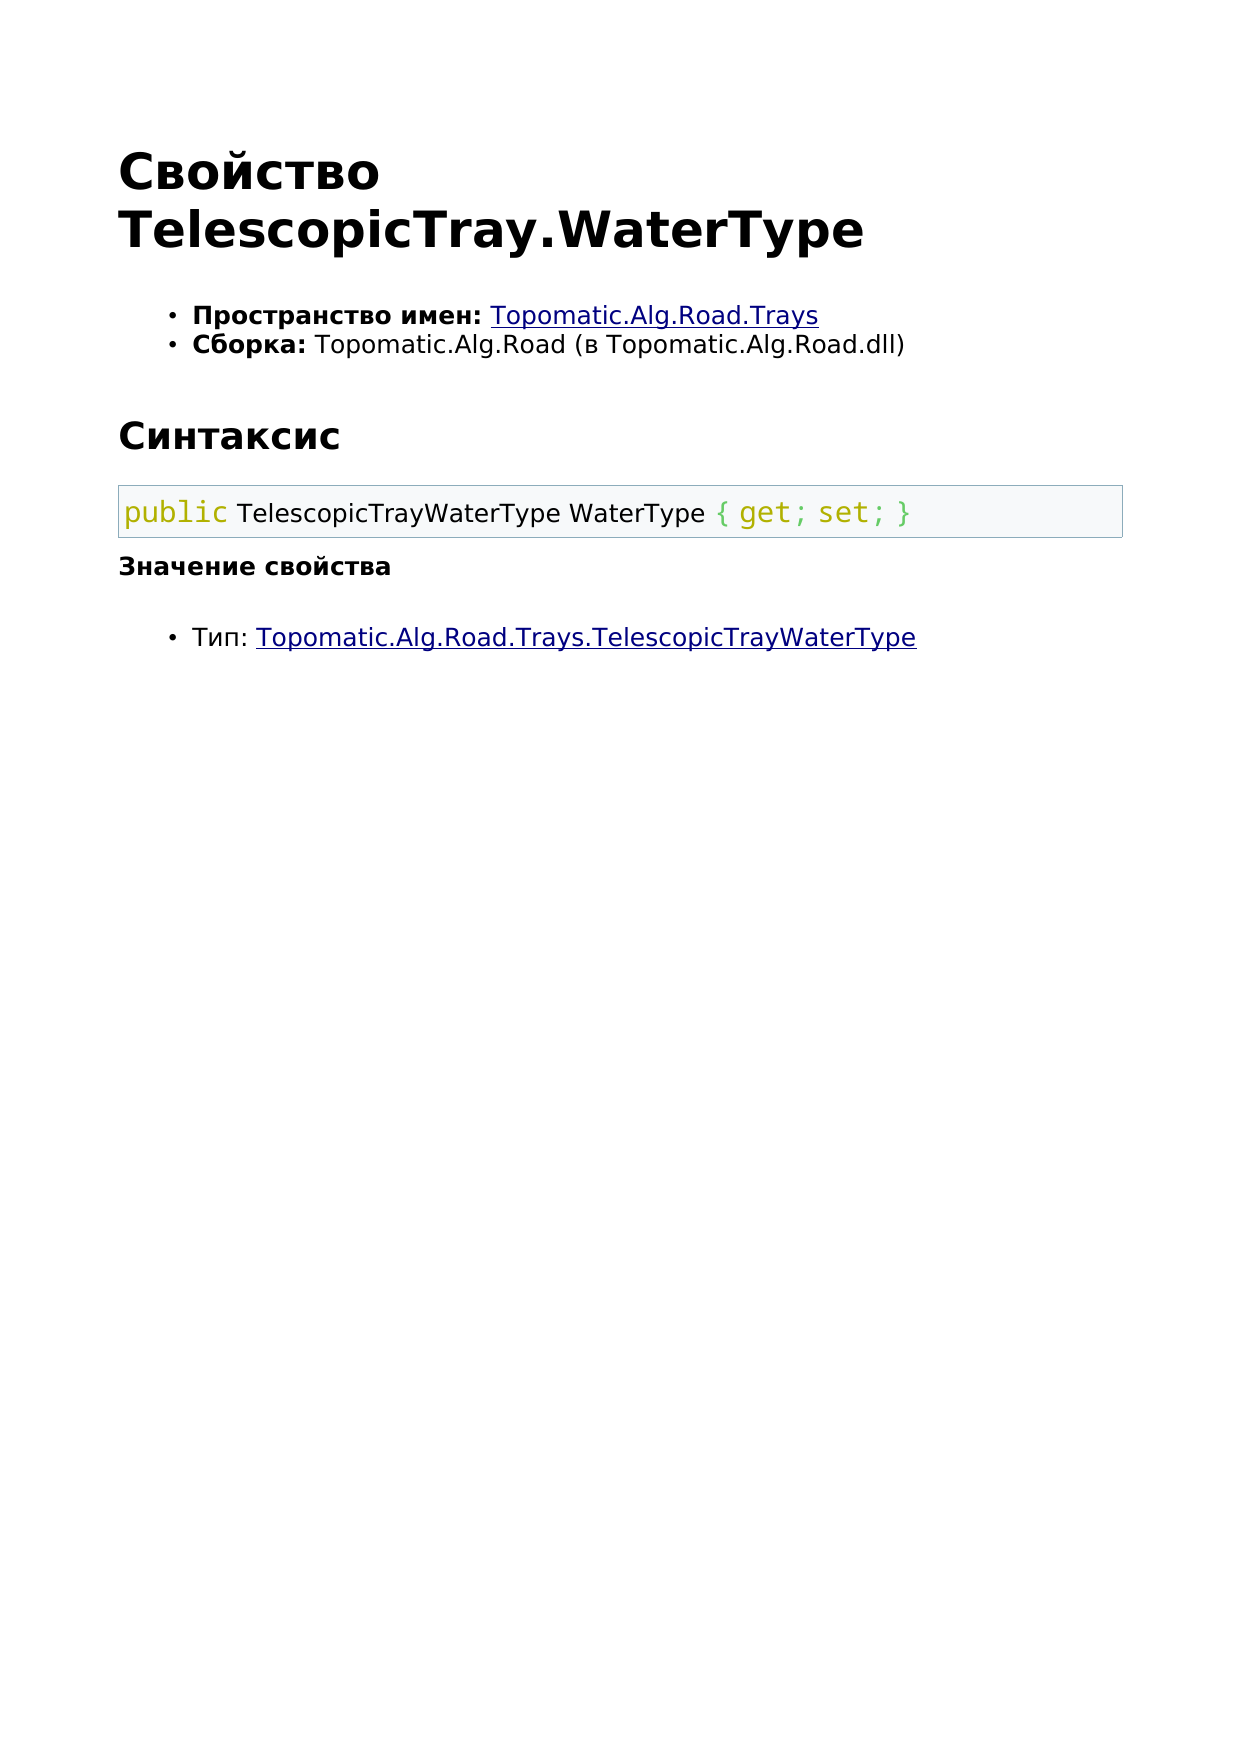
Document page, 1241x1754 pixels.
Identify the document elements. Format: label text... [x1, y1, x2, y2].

subtitle Свойство TelescopicTray.WaterType [118, 143, 1122, 259]
text Значение свойства [118, 552, 1122, 581]
table_header public TelescopicTrayWaterType WaterType { get; set; } [119, 486, 1122, 537]
list Сборка: Topomatic.Alg.Road (в Topomatic.Alg.Road.dll) [177, 331, 1122, 360]
subtitle Синтаксис [118, 414, 1122, 458]
list Тип: Topomatic.Alg.Road.Trays.TelescopicTrayWaterType [177, 623, 1122, 652]
list Пространство имен: Topomatic.Alg.Road.Trays [177, 302, 1122, 331]
